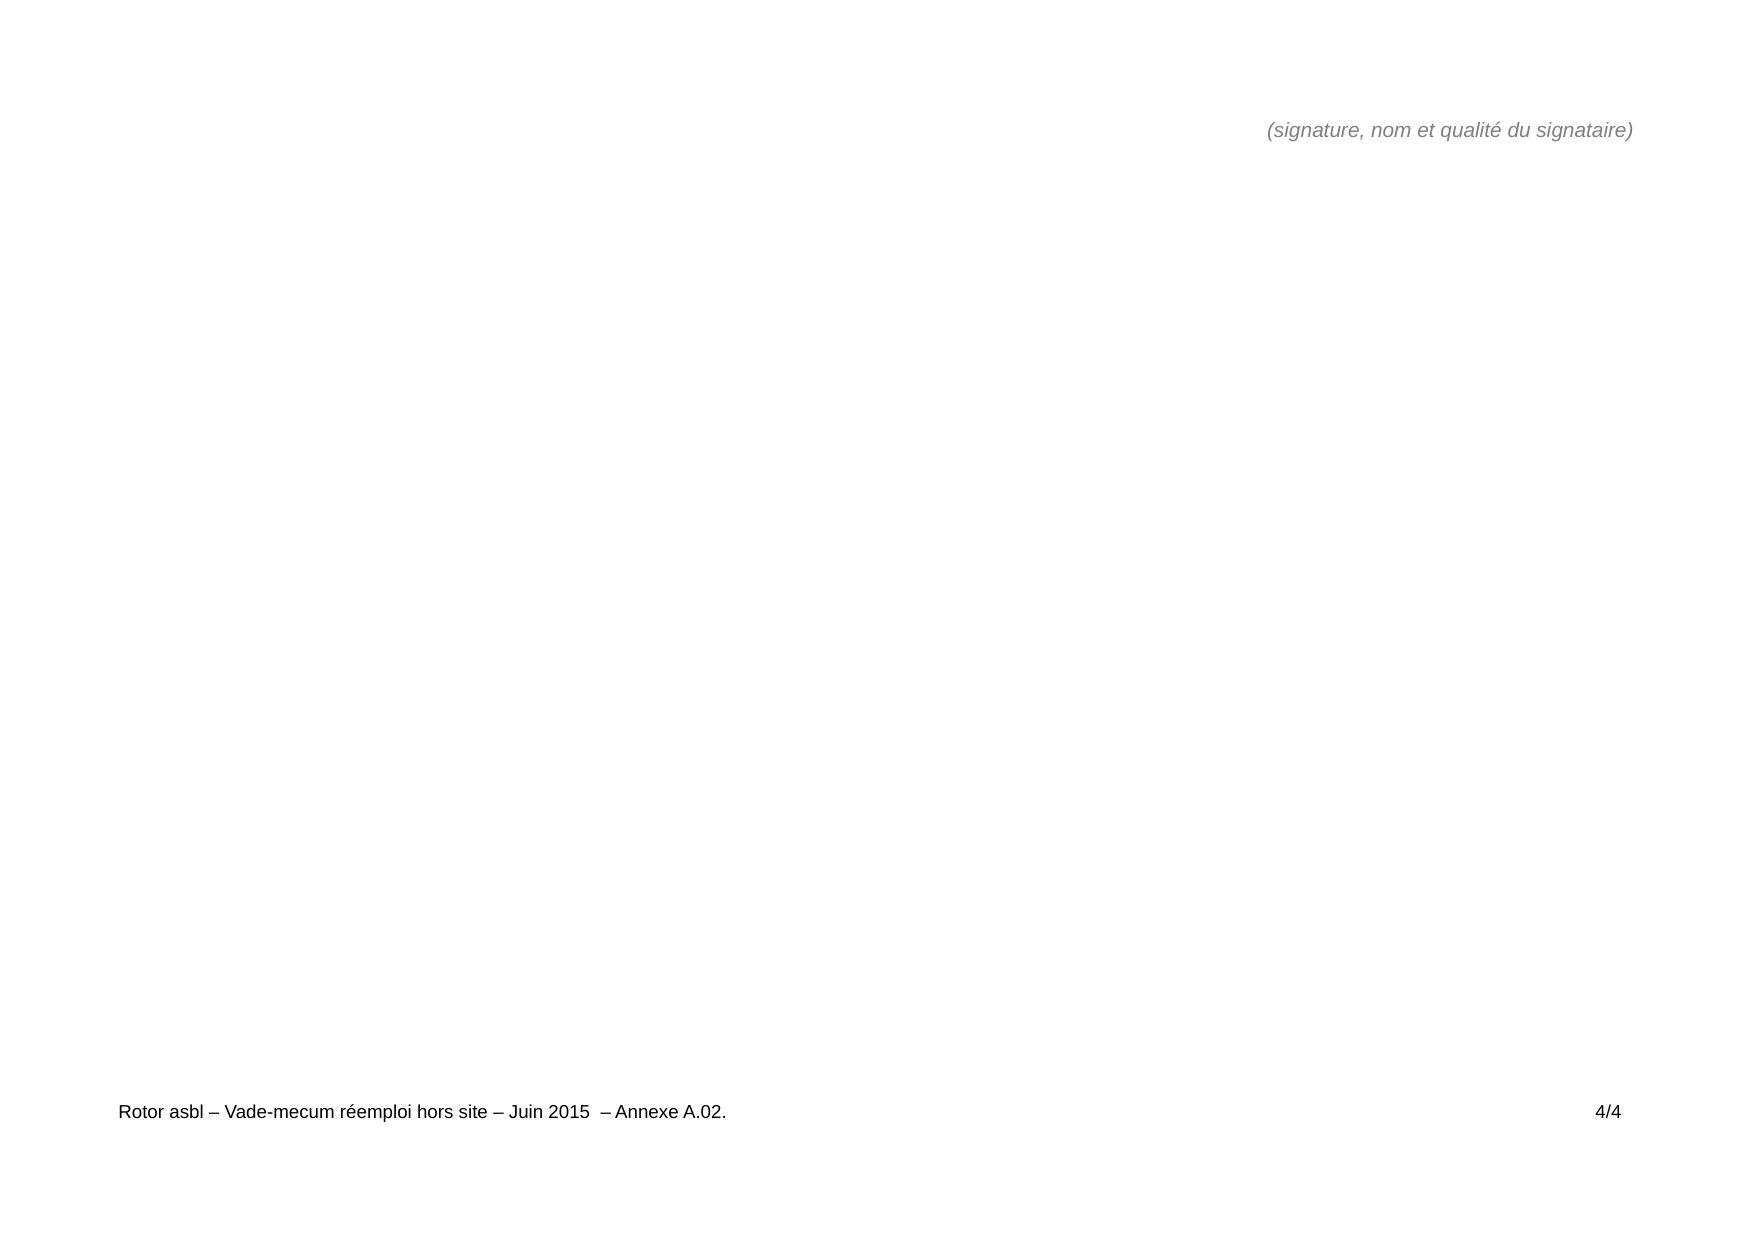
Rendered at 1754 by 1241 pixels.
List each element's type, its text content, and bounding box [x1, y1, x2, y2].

text (signature, nom et qualité du signataire) [118, 118, 1636, 142]
